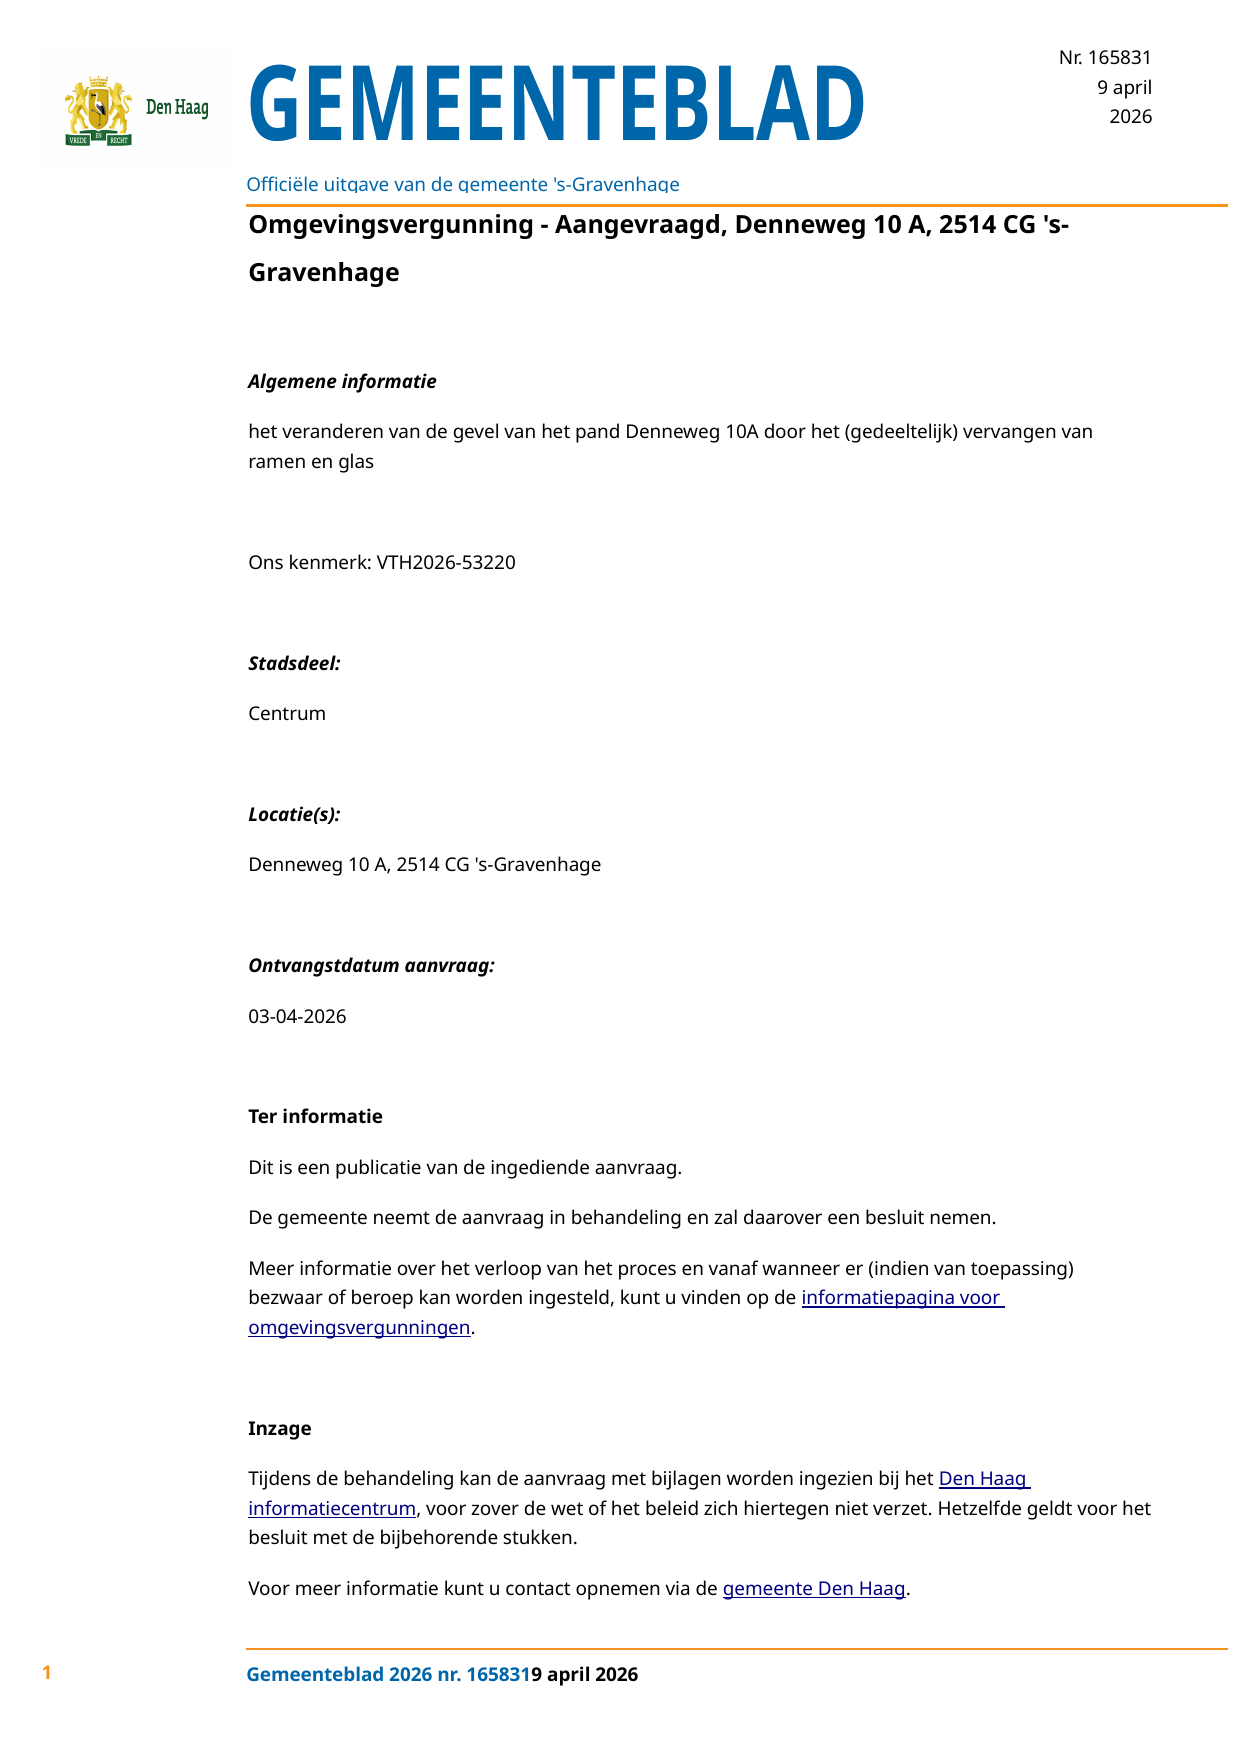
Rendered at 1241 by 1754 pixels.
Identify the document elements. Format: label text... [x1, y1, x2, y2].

text Tijdens de behandeling kan de aanvraag met bijlagen worden ingezien bij het Den Haag informatiecentrum, voor zover de wet of het beleid zich hiertegen niet verzet. Hetzelfde geldt voor het besluit met de bijbehorende stukken. [248, 1465, 1152, 1550]
text Algemene informatie [248, 368, 1152, 394]
text Omgevingsvergunning - Aangevraagd, Denneweg 10 A, 2514 CG 's-Gravenhage [248, 207, 1152, 288]
text Dit is een publicatie van de ingediende aanvraag. [248, 1154, 1152, 1180]
text Centrum [248, 700, 1152, 726]
text Meer informatie over het verloop van het proces en vanaf wanneer er (indien van toepassing) bezwaar of beroep kan worden ingesteld, kunt u vinden op de informatiepagina voor omgevingsvergunningen. [248, 1255, 1152, 1340]
text Locatie(s): [248, 801, 1152, 827]
text Denneweg 10 A, 2514 CG 's-Gravenhage [248, 852, 1152, 877]
text Voor meer informatie kunt u contact opnemen via de gemeente Den Haag. [248, 1575, 1152, 1601]
text Inzage [248, 1415, 1152, 1441]
text 03-04-2026 [248, 1003, 1152, 1029]
text Ter informatie [248, 1104, 1152, 1129]
text Ontvangstdatum aanvraag: [248, 952, 1152, 978]
text Stadsdeel: [248, 650, 1152, 676]
picture [41, 47, 231, 172]
text het veranderen van de gevel van het pand Denneweg 10A door het (gedeeltelijk) vervangen van ramen en glas [248, 419, 1152, 474]
text Ons kenmerk: VTH2026-53220 [248, 549, 1152, 575]
text De gemeente neemt de aanvraag in behandeling en zal daarover een besluit nemen. [248, 1204, 1152, 1230]
